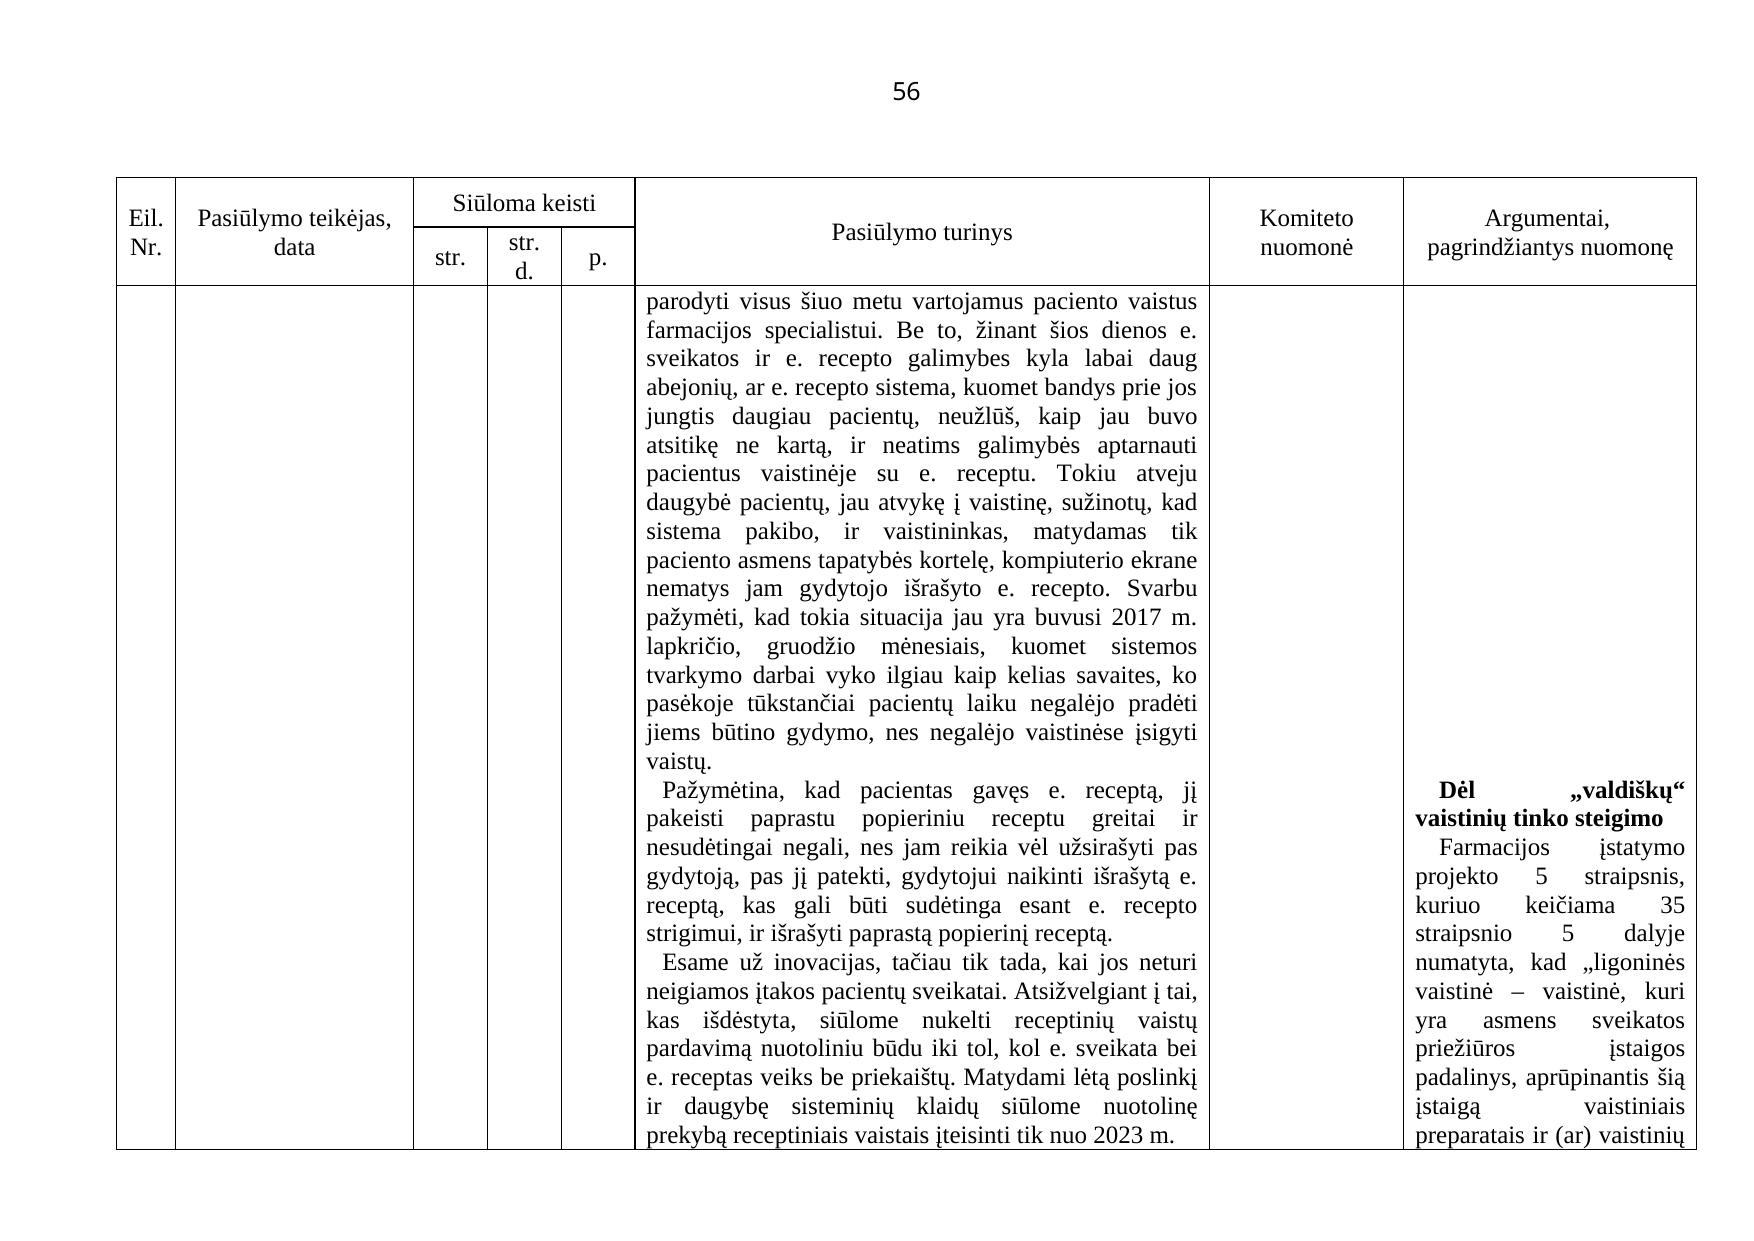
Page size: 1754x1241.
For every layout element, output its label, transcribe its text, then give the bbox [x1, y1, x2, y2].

table_header Siūloma keisti [414, 178, 634, 226]
table_header Pasiūlymo turinys [636, 178, 1209, 285]
table_cell str. d. [488, 228, 561, 285]
table_cell Lietuvos vaistinių asociacija išanalizavusi Farmacijos įstatymo Nr. X-709 2, 8, 19, 33, 35, 351, 591, 681 straipsnių pakeitimo ir Įstatymo papildymo aštuntuoju1 skirsniu įstatymo projektą (toliau – Projektas) teikia argumentus bei pasiūlymus. Dėl vaistų prekybos mažmeninės prekybos įmonėse Projektu siūloma įteisinti leidimą tam tikrus nereceptinius vaistinius preparatus parduoti gyventojams ne tik vaistinėse, bet ir kitose mažmeninės prekybos įmonėse. Toks sprendimas prieštarauja šiuo metu valstybės vykdomai politikai, kuomet mažinamas alkoholinių gėrimų prieinamumas, tam, kad gyventojai mažiau jo vartotų. Tuo tarpu šiuo Projektu siūloma didinti vaistų prieinamumą, tačiau tikimasi, kad dėl to neišaugs nei vaistų vartojimas, nei bus daroma įtaka racionaliam vaistų vartojimui. Svarbu atkreipti dėmesį, kad Tarptautinės farmacijos federacijos (FIP – International Pharmaceutical Federation) prezidentė dr. Carmen Peña pasisako už tai, kad gyventojai vaistus turėtų gauti tik iš farmacijos specialistų rankų, nes tik tokiu būdu bus užtikrinta ne tik vaistų kokybė, bet ir teisingas ir racionalus jų vartojimas. 1. Vaistų prieinamumas sumažės kaimo vietovėse Projekto aiškinamajame rašte nurodoma, kad šie pakeitimai sudarys sąlygas pagerinti vaistinių preparatų, įrašytų į vaistinių preparatų sąrašą, prieinamumą vietovėse, kuriose nėra vaistinių, ir gyventojai, teisės aktų nustatyta tvarka nėra aprūpinami vaistiniais preparatais per pirminės sveikatos priežiūros įstaigas. Lietuvoje vaistinės aptarnaujamų pacientų skaičius yra vienas didžiausių ES t. y. 100 tūkst. gyventojų tenka 45 vaistinės, kai tuo metu Danijoje – 6, Olandijoje – 12, D. Britanijoje – 22, Airijoje - 40. Negana to, gyventojai vaistiniais preparatais gali būti aprūpinami per pirminės sveikatos priežiūros įstaigas – tokia galimybės yra numatyta 2007 m. birželio 15 d. Geros vaistinių praktikos nuostatuose Nr. V-494, o nuo 2016 m. e. vaistinėms suteikiama teisė pardavinėti nereceptinius vaistus ir nuotoliniu būdu. Tad šiuo metu nereceptiniai vaistai gali būti pristatomi į bet kurį Lietuvos miestą ar kaimą, todėl netiesa, jog kaimo vietovėse gyventojai neturi galimybės įsigyti vaistinių preparatų. Svarbu atkreipti dėmesį, kad net nuotoliniu būdu parduodant vaistus vaistininkas privalo susisiekti telefonu su pacientu ir suteikti farmacinę paslaugą. Svarbu paminėti, kad nesame gavę nei iš LR Sveikatos apsaugos ministerijos (toliau – SAM), nei iš kitų juridinių ar fizinių asmenų informacijos, skundų ar tyrimų, patvirtinančių, kad Lietuvoje yra problemų susijusių su vaistinių preparatų prieinamumu. Priešingai, dažniausiai girdime, kad vaistinių yra netgi per daug. Turime pagrįstų nuogąstavimų, kad leidus vaistais prekiauti mažmeninės prekybos įmonėse, mažos vaistinės, ypatingai kurios yra įsikūrusios kaimo vietovėse, užsidarys, nes nesugebės išsilaikyti. Remdamiesi užsienio patirtimi, pažymime, kad taip atsitikus vaistinių preparatų prieinamumas kaimo vietovėse tik sumažės, nes gyventojai nebeturės galimybės įsigyti receptinių vaistų. Vadinasi gyventojai parduotuvėje galės įsigyti nereceptinių vaistų, tačiau užsidarius vietinei vaistinei, receptinių ir kompensuojamųjų vaistų, kurių vartojimas pacientams yra būtinas, įsigyti nebeturės galimybės. 2. Vaistų suvartojimas ir apsinuodijimų skaičius augs Projekto aiškinamajame rašte jau pati SAM konstatuoja, kad vaistinių preparatų mažmeninės prekybos įmonių formuojama pasiūla skatins gyventojus įsigyti jiems nereikalingus vaistinius preparatus ir juos vartoti. Svarbu pažymėti, kad prekiaujant vaistiniais preparatais mažmeninėse prekybos vietose kils grėsmė gyventojams perdozuoti, pavyzdžiui: pacientas, nusipirkęs vaistus nuo peršalimo, temperatūros ir galvos skausmo bei juos vartodamas vienu metu gali perdozuoti veikliosios medžiagos paracetamolio. Tai patvirtina ir kitų ES valstybių praktika – tyrimas Švedijoje (Holm 2014) parodė, kad 38 proc. pacientų gavo gydymą vaistais, dėl kurių tarpusavio sąveikos reikia koreguoti dozę. Iš 15 dažniausių vaistų sąveikų 5 yra susiję su nereceptiniais vaistais ir tai sudarė 48 proc. visų sąveikų. Be to, Švedijoje pradėjus prekybą vaistais ne vaistinėse 40 proc. išaugo apsinuodijimų vaistais skaičius. Manome, kad leidus nereceptinius vaistinius preparatus pardavinėti mažmeninėse prekybos vietose vartotojams susidarys klaidingas įspūdis, kad vaistai nekelia jokios rizikos sveikatai ir gali būti bet kada ir bet kaip saugiai vartojami. Akcentuojame, kad pacientai dažniausiai nežino, kad kiekvienas vaistinis preparatas turi savo gydomąsias savybes, tačiau vartojant tam tikrus preparatus kartu ir jeigu jie nėra suderinami tai gali sukelti komplikacijas ar netgi mirtį. Lenkijoje keliamas klausimas dėl nereceptinių vaistų grąžinimo atgal į vaistines, nes šalia padidėjusio nereceptinio vaistų vartojimo išaugo apsinuodijimų ir netgi savižudybių skaičius. Žinoma keisti tvarką yra žymiai sunkiau, nei iš viso nepriimti sprendimų, kurie yra nepagrįsti ir neturi jokių iškeltų tikslų, o tiesiog griauna sveikatos apsaugos sistemą. Stebint Lenkijoje vykstančią situaciją matyti, kad ieškoma būdų, kaip sumažinti padidėjusį vartojimą, pvz. siūloma mažmeninės prekybos vietose vaistus laikyti nematomoje vietoje, kad gyventojai nepirktų vaistų pagauti impulso. Tačiau atsižvelgiant į tai, kad vaistų prieinamumas Lietuvoje yra geras, nėra pagrindo numatyti tokių vaistų prekybos ne vaistinėse ribojimo būdų, o tiesiog atmesti visą Projektą. 3. Vaistų kainos ne mažės, bet tikėtinas vaistų kainų augimas Pažymime, kad vaistinių preparatų pardavimas ne vaistinėse nesumažins vaistų kainų, nes vaistinių preparatų gamintojo kaina Lietuvos rinkai liks tokia pati, o tikėtis, kad didesne marža dirbančios mažmeninės prekybos įmonės taikys mažesnius antkainius nei tarpusavyje intensyviai konkuruojančios vaistinės mažai tikėtina (VVKT duomenis vaistinės beveik 19 proc. taiko mažesnes kainas nei yra leidžiama). Taip pat norime atkreipti dėmesį, kad SAM visada laikėsi pozicijos, kad vaistai turi būti parduodami tik suteikus farmacinę paslaugą, todėl vaistininkų bendruomenei nėra aišku, kodėl pasikeitė pozicija, kokio tikslo yra siekiama, ar yra atlikti tyrimai apie gyventojų žinias vartoti vaistus savarankiškai, ar įvertintos galimos pasekmės, t. y. didėjantis vaistų vartojimas, apsinuodijimai, savižudybių skaičiaus augimas, ar yra atlikti kitų šalių situacijos vertinimai, stebint vaistų kainų pokytį ir, žinoma, kokią tai įtaką gali padaryti esamoms Lietuvos vaistinėms ir tik vaistinėje parduodamų nereceptinių vaistų kainoms. Svarbu atkreipti dėmesį, kad jei dalis vaistinėje parduodamo vaistų segmento sumažės, vaistinės gali būti priverstos kelti kitų vaistų ir vaistinės prekių kainas tam, kad išlaikytų tuos pačius darbuotojus (vaistininkus ir farmakotechnikus bei visą kitą aptarnaujantį personalą), bei tas pačias vaistinės patalpas. Atsižvelgiant į visa tai, manome, jog turi būti atliktas išsamus teisinio reguliavimo poveikio vertinimas, kurio šiuo metu nėra. Taip pat turi būti įvertinta, kiek papildomai reikės biudžeto lėšų ne tik papildomų inspektorių išlaikymui, kurie turės tikrinti mažmeninės prekybos vietas, bet ir gyventojų švietimui apie vaistų netinkamą vartojimą ir savigydos pasekmes ir, žinoma, galimas papildomas biudžeto išlaidas, dėl išaugusio gyventojų apsinuodijimo vaistais. 4. Bus ribojama konkurencija Šiuo Projektu yra nustatomos skirtingi reikalavimai vaistinėms ir mažmeninėms prekybos vietoms, prekiaujančiomis nereceptiniais vaistiniais preparatais. Pažymėtina, kad vaistinėje tuos pačius vaistus išduodantis asmuo privalo būti vaistininkas ar farmakotechnikas, tuo tarpu mažmeninės prekybos vietoje, parduoti vaistus gali neturintis farmacinio išsilavinimo. Vaistinės turi pareigą visada, net nereceptinius vaistus parduodant internetu, suteikti farmacinę paslaugą, tuo tarpu mažmeninės prekybos įmonėms pagal Projektą šios paslaugos, parduodant vaistus, suteikti nereikės. Svarbu pažymėti, kad farmacinę paslaugą gali suteikti tik farmacijos specialistas. Jų Lietuvoje trūksta, vaistininkų ir farmokotechnikų išlaikymas yra ženkliai brangesnis, nei parduotuvės kasininko ar degalinės operatoriaus. Reikalavimai patalpoms ir vaistų laikymo sąlygoms skirti tam, kad būtų užtikrintas vaistų saugumas. Siekiant išlaikyti vienodas konkurencijos sąlygas, reikėtų arba nustatyti analogiškus reikalavimus mažmeninėms prekybos vietoms (reikalavimai patalpoms, kuriuose galima pardavinėti nereceptinius vaitus, su atskiromis patalpomis karantinui, vaistų priėmimui, laikymui ir pan.) arba kartu su įstatymu turėtų būti keičiami poįstatyminiai teisės aktai, kuriuose nustatoma, kad vaistinės taip pat neprivalo laikytis šių reikalavimų tiek, kiek jie susiję su nereceptinių vaistų pardavimu, nes Projekte mažmeninės prekybos vietoms taikomi tik minimalūs reikalavimai. Taip pat mažmeninės prekybos vietoms, skirtingai nei vaistinėms, jos nėra įpareigotos iš gyventojų surinkti vaistinius preparatus. Priešingai, Projektu vaistinės netgi bus priverstos surinkti vaistus, net jei juos gyventojai pirko mažmeninės prekybos vietose. Vadinasi vaistinėms, net parduodant tuos pačius vaistus, reikalavimai yra žymiai didesni nei kitoms mažmeninės prekybos vaistais vietoms, dėl to yra sudaromos skirtingos konkurencinės sąlygos vaistinėms ir mažmeninės prekybos vietoms ir taip iškreipiama konkurencija. 5. Rinkoje gali atsirasti falsifikuotų vaistų Mažmeninės prekybos vietoms nors ir yra numatytas reikalavimo dalyvauti farmakologinio budrumo sistemoje, tačiau jos objektyviai negalės to užtikrinti dėl specialių žinių trūkumo ir farmacijos specialistų neturėjimo. Taip pat nėra aišku, kaip tokiose prekybos vietose bus užtikrinama, kad į rinką nepatektų falsifikuoti vaistiniai preparatai. Pažymėtina, kad toks reikalavimas vaistinėms nustatomas Europos Sąjungos lygmeniu. Be to šiuo metu derinamas sistemos diegimas vaistinėse, kuomet bus privalu atsekti vaisto kelią nuo gamintojo iki pat paciento. Tikėtina, kad šios sąlygos, mažmeninės prekybos vietos užtikrinti negalės. Atsižvelgiant į visa tai kas išdėstyta, nepritariame siūlomam Projektui ir manome, kad prekiauti vaistiniais preparatais turi būti leidžiama išimtinai tik vaistinėms, nes priėmus šį Projektą: 1. Užsidarys mažos, ypatingai esančios kaimo vietovėse vaistinės; 2. Receptinių vaistinių preparatų prieinamumas kaimo vietovėse pablogės; 3. Gyventojai bus skatinami vartoti daugiau vaistų bei užsiimti savigyda; 4. Vaistų kainos nemažės, tačiau priešingai – gali išaugti; 5. Išaugs apsinuodijimų skaičius vaistiniais preparatais; 6. Didės valstybės biudžeto išlaidos papildomiems inspektoriams, gyventojų švietimui, apsinuodijusių pacientų gydymui; 7. Bus sudaromos nevienodos konkurencinės sąlygos verslui; 8. Nebus užtikrintas vaistų atšaukimo iš rinkos procesas, didės falsifikuotų vaistų prekybos vietose tikimybė. Dėl receptinių vaistų pardavimo nuotolinių būdu Asociacija yra už inovacijas ir už galimybę, kuo greičiau ir paprasčiau pacientams įsigyti vaistinių preparatų. Tačiau išduodant vaistus pagal e. receptą vaistinės kasdien susiduria su e. sveikatos bei e. recepto sistemos netobulumu bei neveikimu. E. recepto sistema ne tik kad neįmanoma greitai ir kokybiškai aptarnauti pacientų, bet dažnai tenka vaistininkams juos siųsti į kitas vaistines, ar net prašyti, kad atvyktų kitą dieną. Esant tokiai situacijai papildomos sistemos kūrimas bei siūlymas, kad receptinius vaistus būtų galima įsigyti nuotoliniu būdu yra nesavalaikis, nes šiuo metu nėra tinkamai sutvarkyta galimybė pacientui e. receptu įsigyti vaistų paprastuoju būdu, t. y. atvykus į vaistinę. Leisti receptinių vaistų pardavimą nuotolinių būdu, iki galo nesubalansavus e. recepto sistemos, neišsprendus eilės techninių šiuo metu veiklą stabdančių klausimų (pvz. 1. Korupcijos prevencijai, kodėl sistema gydytojui rodo konkrečią vaistinę, kurioje pacientas įsigijo vaistus; 2. Vaistinėje atleidus kompensuojamąjį e. receptą (t. y. pardavus vaistą) ir jį pristačius ligonių kasoms paaiškėja, kad receptas gydytojo yra atšauktas ir vaistinė turi prisiimti nuostolius; 3. Siūlėme, kad psichotropinius vaistus būtų galima įsigyti tik su e. receptu, tačiau tai nėra įgyvendinta - taip būtų išvengiama dažno receptų padirbinėjimo, ir visos vaistinės darbo stabdymo, kuomet pareigūnai tiria šiuos atvejus; 4. Sistema nuolat stringa ir t.t.) yra ne tik neracionalu, bet taip pat gali reikšmingai pabloginti pacientų būklę. Svarbu paminėti, kad farmacinė paslauga nuotoliniu būdu šiuo metu negali užtikrinti tokios kokybės, kuri gali būti suteikiama vaistinėse, nes e. sveikatos ir e. recepto sistema dar neturi galimybės rinkti, kaupti ir parodyti visus šiuo metu vartojamus paciento vaistus farmacijos specialistui. Be to, žinant šios dienos e. sveikatos ir e. recepto galimybes kyla labai daug abejonių, ar e. recepto sistema, kuomet bandys prie jos jungtis daugiau pacientų, neužlūš, kaip jau buvo atsitikę ne kartą, ir neatims galimybės aptarnauti pacientus vaistinėje su e. receptu. Tokiu atveju daugybė pacientų, jau atvykę į vaistinę, sužinotų, kad sistema pakibo, ir vaistininkas, matydamas tik paciento asmens tapatybės kortelę, kompiuterio ekrane nematys jam gydytojo išrašyto e. recepto. Svarbu pažymėti, kad tokia situacija jau yra buvusi 2017 m. lapkričio, gruodžio mėnesiais, kuomet sistemos tvarkymo darbai vyko ilgiau kaip kelias savaites, ko pasėkoje tūkstančiai pacientų laiku negalėjo pradėti jiems būtino gydymo, nes negalėjo vaistinėse įsigyti vaistų. Pažymėtina, kad pacientas gavęs e. receptą, jį pakeisti paprastu popieriniu receptu greitai ir nesudėtingai negali, nes jam reikia vėl užsirašyti pas gydytoją, pas jį patekti, gydytojui naikinti išrašytą e. receptą, kas gali būti sudėtinga esant e. recepto strigimui, ir išrašyti paprastą popierinį receptą. Esame už inovacijas, tačiau tik tada, kai jos neturi neigiamos įtakos pacientų sveikatai. Atsižvelgiant į tai, kas išdėstyta, siūlome nukelti receptinių vaistų pardavimą nuotoliniu būdu iki tol, kol e. sveikata bei e. receptas veiks be priekaištų. Matydami lėtą poslinkį ir daugybę sisteminių klaidų siūlome nuotolinę prekybą receptiniais vaistais įteisinti tik nuo 2023 m. Dėl valdiškų vaistinių steigimo Projektu siūloma ligoninės vaistinėms parduoti vaistinius preparatus pacientams, kurie gydosi ligoninės dienos stacionare. Nėra aiškus siekiamas tikslas, nes, atsižvelgiant į tai, kas išdėstytą aukščiau, Lietuvoje vaistų prieinamumas yra geras. Apie nesklandumus, su kuriais, kaip Projekto rengėjai teigia, susiduria pacientai besigydantys dienos stacionare nei Lietuvos vaistinių asociacija, nei jos nariai, vaistinės, nebuvo informuoti ir, jei minimos problemos iš tiesų egzistuoja, nebuvo ieškoma, kaip esamos vaistinės galėtų prisidėti prie šių problemų sprendimo. 1. Bus ribojama konkurencija Iš Projekto matyti, kad gali būti ruošiamasi kurti valdiškų vaistinių tinklą ir taip eiti į verslo sektorių. Tokiu atveju vaistinės pastatomas į absoliučiai nelygias konkurencines sąlygas. Valdiškos vaistinės ne tik turės galimybę naudotis valstybiniu turtu, bet ir neturės pareigos teikti paslaugų, kurias privalo teikti visos visuomeninės vaistinės Lietuvoje – turėti visus rinkoje esamus vaistus ar juos pristatyti per teisės aktais nurodytą laiką, įsirengti monitorius, rodančius vaistų kainas, riboti vaistinės patalpų plotą ir t.t. Jei būtų deklaruojama, kad valdiškos vaistinės veiks rinkos sąlygomis, tuomet turėtų būti pateikiami skaičiavimai ir duomenys, kiek papildomai tai kainuos mokesčių mokėtojams, įvertinat farmacijos specialistų darbą, patalpų nuomą ir t. t. Ar valstybė neturėdama galimybės kelti gydytojų ir slaugių atlyginimus yra pajėgi kurti vaistininkams darbo vietas. Pažymėtina, kad Lietuvoje trūksta vaistininkų, tad, ar yra numatyta vaistininkams mokėti tokį atlyginimą, kokį dabar farmacijos specialistai gauna privačiame sektoriuje dirbantys farmacijos specialistai. 2. Bus neracionaliai naudojamas valstybės turtas bei didės korupcija Toks reglamentavimas prieštarauja teisinės valstybės, sąžiningumo ir lygybės prieš įstatymą principams. Manome, kad negali būti sukuriama situacija, kuomet valstybinės institucijos tiek vykdys visuomenės vaistinių, tiek ir savo pačių stebėseną bei priežiūrą. Projektas kelia abejonių dėl valdiškų vaistinių steigimo, nes valstybės pareiga visų pirma yra garantuoti viešąsias paslaugas žmonėms. Valstybės veikla savo esme negali būti pelno siekianti, o yra skirta tam, kad būtų tenkinami viešieji visuomenės interesai. Tad tokias visuomenei reikalingas paslaugas, kurių verslas neteikia, arba jos ekonominiu požiūriu yra neefektyvios, bet būtinos visuomenei, valstybė privalo užtikrinti. Tuo tarpu valstybei eiti į tiesioginę konkurenciją su efektyviai ir skaidriai veikiančiu verslu yra netikslinga. Atkreiptinas dėmesys, kad Lietuvoje veikia net 6 vaistinių tinklai ir dar 100 vaistinių, kurios turi po vieną ar dvi vaistines, tad konkurencija tarp vaistinių yra didžiulė. Tą patvirtina ir Valstybinės vaistų kontrolės tarnybos duomenys, jog vaistinės beveik 19 proc. taiko mažesnes kainas nei yra leidžiama. Šalia viešojo intereso patenkinimo, taip pat valstybės pareiga yra verslo sąlygų nustatymas ir reguliavimas, bet ne verslo perėmimas iš verslo subjektų. 2017 m. balandžio 25 d. Valstybės kontrolė paskelbė išvadas dėl valstybinių įmonių valdymo bei informavo, jog „dalis viešajame sektoriuje veikiančių įmonių ir įstaigų nekuria pridėtinės vertės valstybei, o tam tikrais atvejais teikia naudą tik pačioms įmonėms, viešosioms įstaigoms ar net privačių asmenų grupėms”. 3. Bus prieštaraujama šiuo metu valstybės vykdomai politikai Lietuvos Respublikos Vyriausybės sprendimu Ūkio ministerijoje buvo įsteigta darbo grupė, kuri vertino esamų valstybinių įmonių reikalingumą, analizuoja jų rodiklius, sprendžia dėl jų privatizavimo ar listingavimo. Dar daugiau, šiuo metu yra svarstoma dėl kai kurių valstybinių įmonių privatizavimo, kurių tarpe yra valstybinės vaistinės. Tuo tarpu šiuo Projektu einama priešinga kryptimi visai valstybės vykdomai politikai – dar labiau didinamas valstybinių įmonių tinklas, kuriant naują valdiškų vaistinių tinklą. Valdiškos vaistinės nevykdys jokių naujų ar kitokių paslaugų, kurių šiuo metu nėra ar negali užtikrinti privačios vaistinės. Todėl visų pirma reikėtų pateikti analizę, ar reikia ir jeigu taip, kokių papildomų paslaugų reikia, ar jos galėtų būti teikiamos jau veiklą vykdančių vaistinių, o ne kurti naujo valdiško aparato. Atsižvelgiant į visa tai kas išdėstyta, nepritariame siūlomam Projektui ir manome, kad prekiauti vaistiniais preparatais neturi valdiškos vaistinės, nes priėmus šį Projektą: 1. Nelygios konkurencinės sąlygos vaistinėms ir valdiškoms vaistinėms; 2. Valdiškos vaistinės naudos valstybinius resursus nekilnojamąjį turtą, jau dirbančius ir kitas funkcijas atliekančius sveikatos priežiūros specialistus; 3. Didės valstybės biudžeto išlaidos – valdiškoms vaistinėms steigi reikės papildomų valstybės biudžeto lėšų: farmacijos specialistų darbo užmokesčiui, vaistinės patalpoms įrengti ir t. t.; 4. Atsiras niša korupcijai ir neefektyviam valstybinio turto panaudojimui; 5. Prieštaraujama vykdomai valstybės politikai dėl valstybinių įmonių. [636, 286, 1209, 1148]
table_cell [562, 286, 634, 1148]
table_cell p. [562, 228, 634, 285]
table_cell [176, 286, 413, 1148]
table_cell [488, 286, 561, 1148]
table_cell [1210, 286, 1403, 1148]
table_cell Dėl „valdiškų“ vaistinių tinko steigimo Farmacijos įstatymo projekto 5 straipsnis, kuriuo keičiama 35 straipsnio 5 dalyje numatyta, kad „ligoninės vaistinė – vaistinė, kuri yra asmens sveikatos priežiūros įstaigos padalinys, aprūpinantis šią įstaigą vaistiniais preparatais ir (ar) vaistinių [1404, 286, 1696, 1148]
table_header Argumentai, pagrindžiantys nuomonę [1404, 178, 1696, 285]
table_header Eil. Nr. [117, 178, 175, 285]
table_cell str. [414, 228, 487, 285]
table_header Pasiūlymo teikėjas, data [176, 178, 413, 285]
table_cell [117, 286, 175, 1148]
table_header Komiteto nuomonė [1210, 178, 1403, 285]
table_cell [414, 286, 487, 1148]
